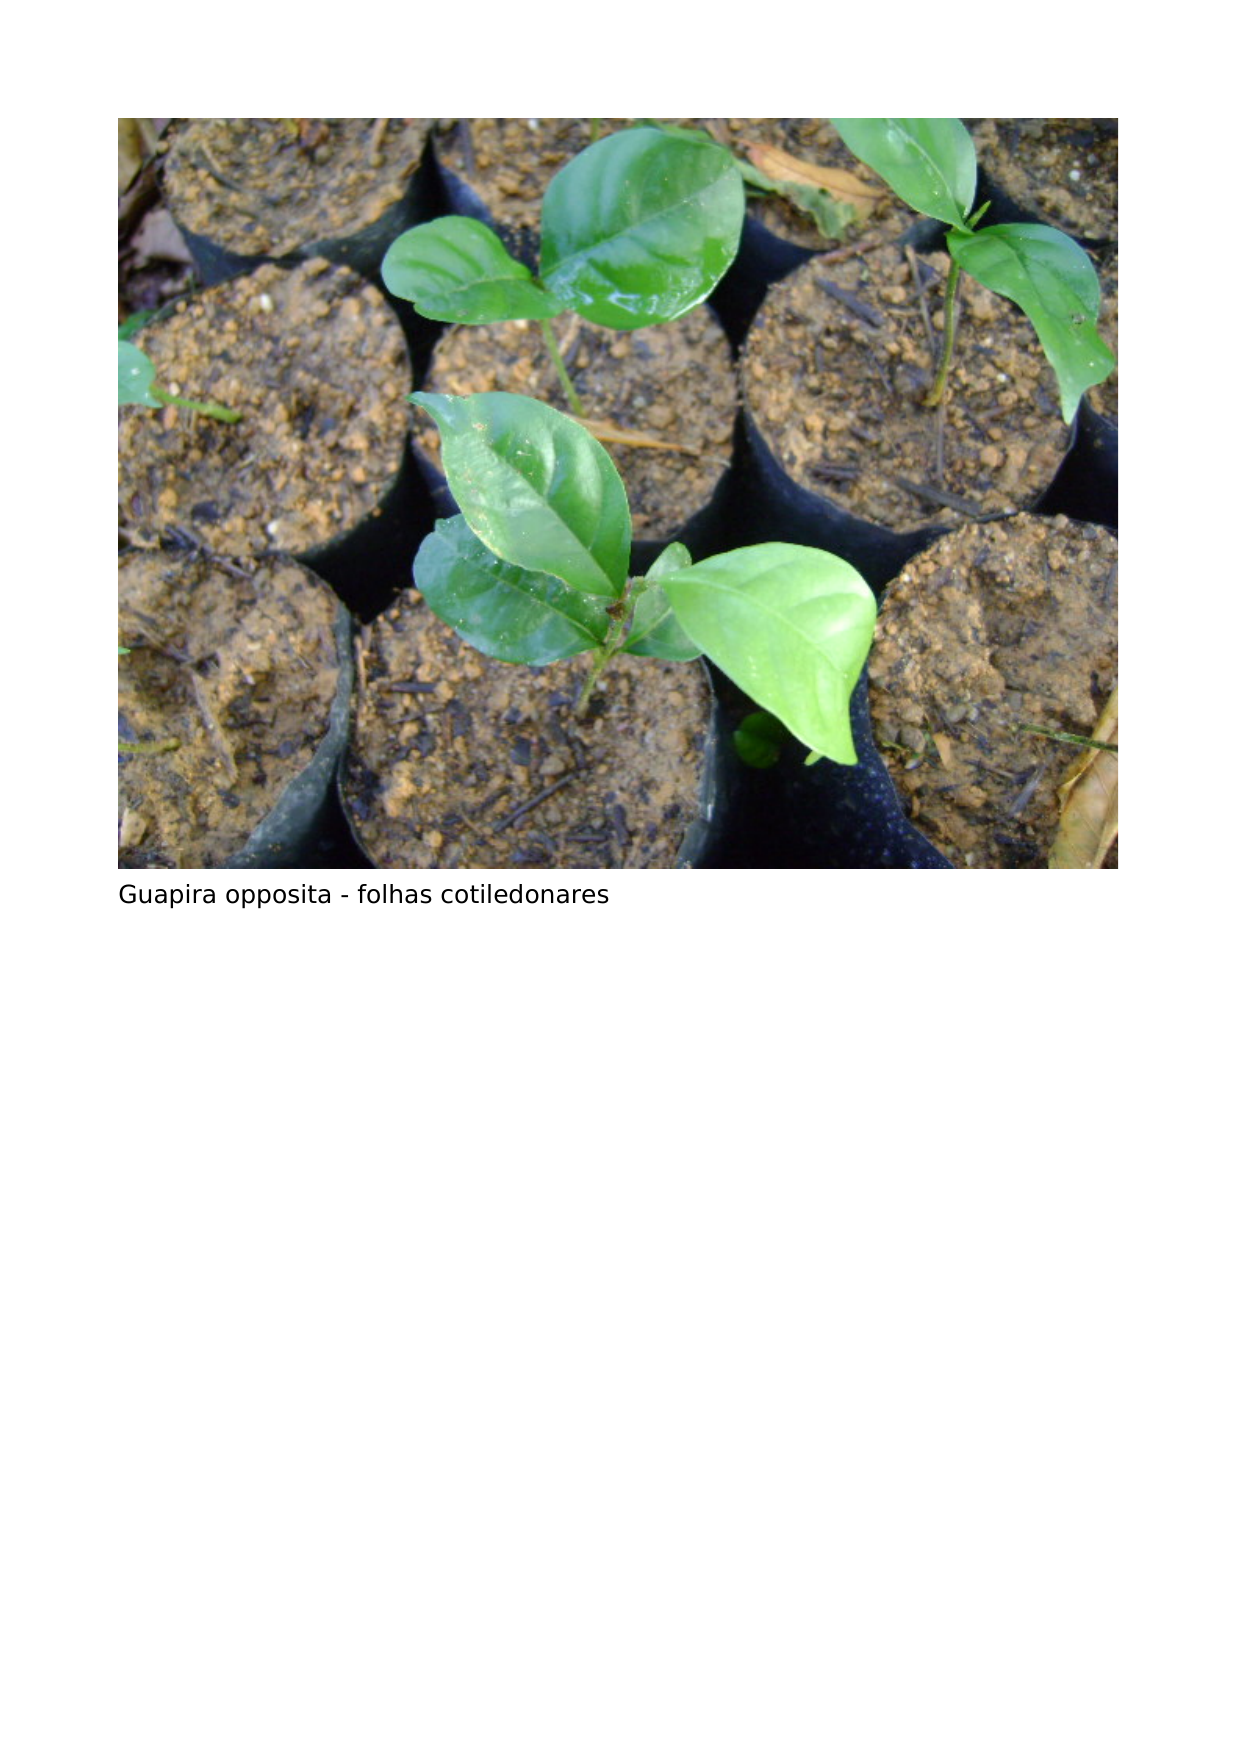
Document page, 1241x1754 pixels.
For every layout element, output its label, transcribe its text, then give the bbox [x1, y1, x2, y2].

text Guapira opposita - folhas cotiledonares [118, 881, 1122, 910]
picture [118, 118, 1119, 869]
